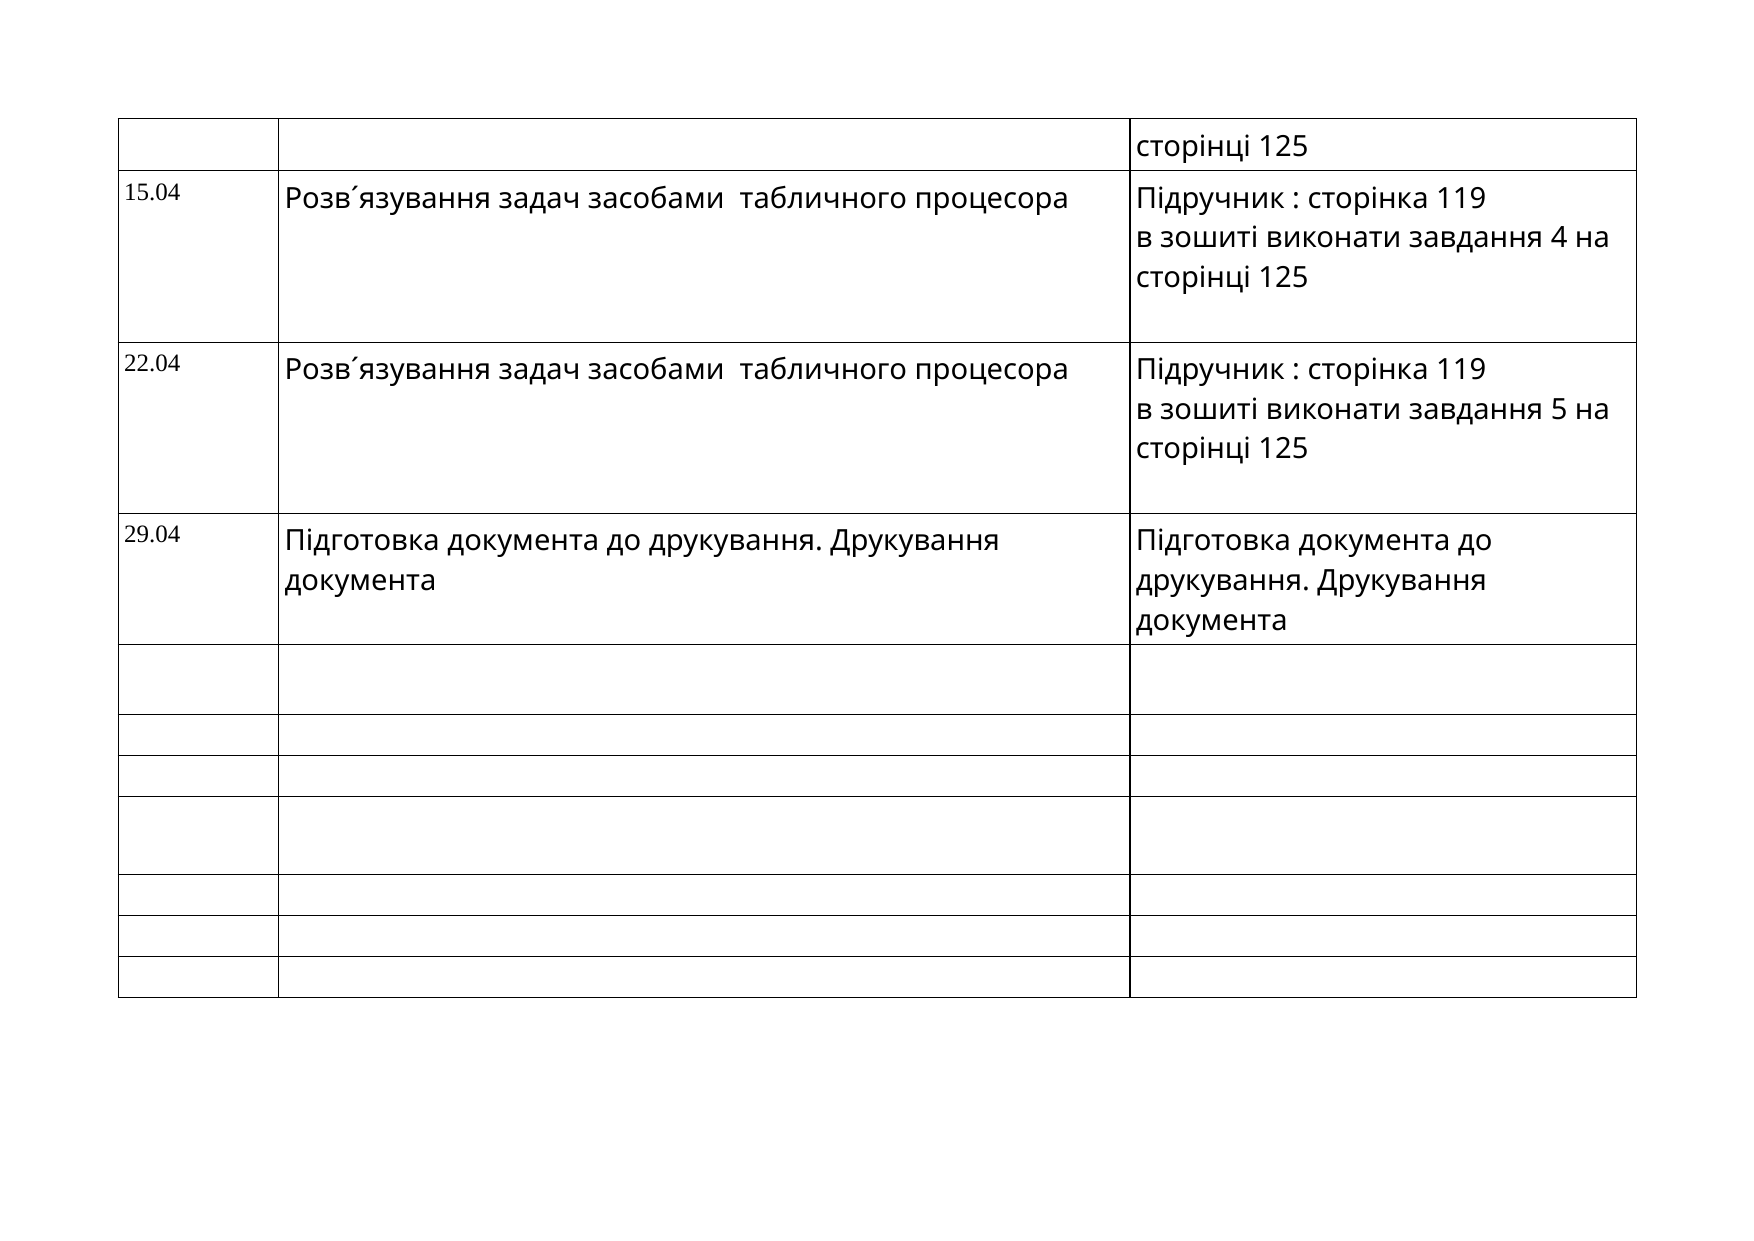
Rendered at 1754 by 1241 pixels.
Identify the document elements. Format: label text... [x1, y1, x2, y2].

table_cell [279, 957, 1129, 997]
table_cell [279, 916, 1129, 956]
table_cell [119, 797, 278, 873]
table_cell Підручник : сторінка 119 в зошиті виконати завдання 4 на сторінці 125 [1131, 171, 1636, 342]
table_cell [119, 715, 278, 755]
table_cell [119, 957, 278, 997]
table_cell Розв´язування задач засобами табличного процесора [279, 171, 1129, 342]
table_cell Підготовка документа до друкування. Друкування документа [279, 514, 1129, 644]
table_cell [1131, 645, 1636, 713]
table_cell [1131, 957, 1636, 997]
table_cell 22.04 [119, 343, 278, 513]
table_cell Підручник : сторінка 119 в зошиті виконати завдання 5 на сторінці 125 [1131, 343, 1636, 513]
table_cell Розв´язування задач засобами табличного процесора [279, 343, 1129, 513]
table_cell 29.04 [119, 514, 278, 644]
table_cell [279, 645, 1129, 713]
table_cell [1131, 875, 1636, 915]
table_cell [119, 916, 278, 956]
table_cell сторінці 125 [1131, 119, 1636, 170]
table_cell [279, 875, 1129, 915]
table_cell [279, 756, 1129, 796]
table_cell Підготовка документа до друкування. Друкування документа [1131, 514, 1636, 644]
table_cell [279, 119, 1129, 170]
table_cell [1131, 797, 1636, 873]
table_cell 15.04 [119, 171, 278, 342]
table_cell [279, 797, 1129, 873]
table_cell [1131, 756, 1636, 796]
table_cell [119, 756, 278, 796]
table_cell [279, 715, 1129, 755]
table_cell [119, 875, 278, 915]
table_cell [119, 119, 278, 170]
table_cell [1131, 715, 1636, 755]
table_cell [1131, 916, 1636, 956]
table_cell [119, 645, 278, 713]
